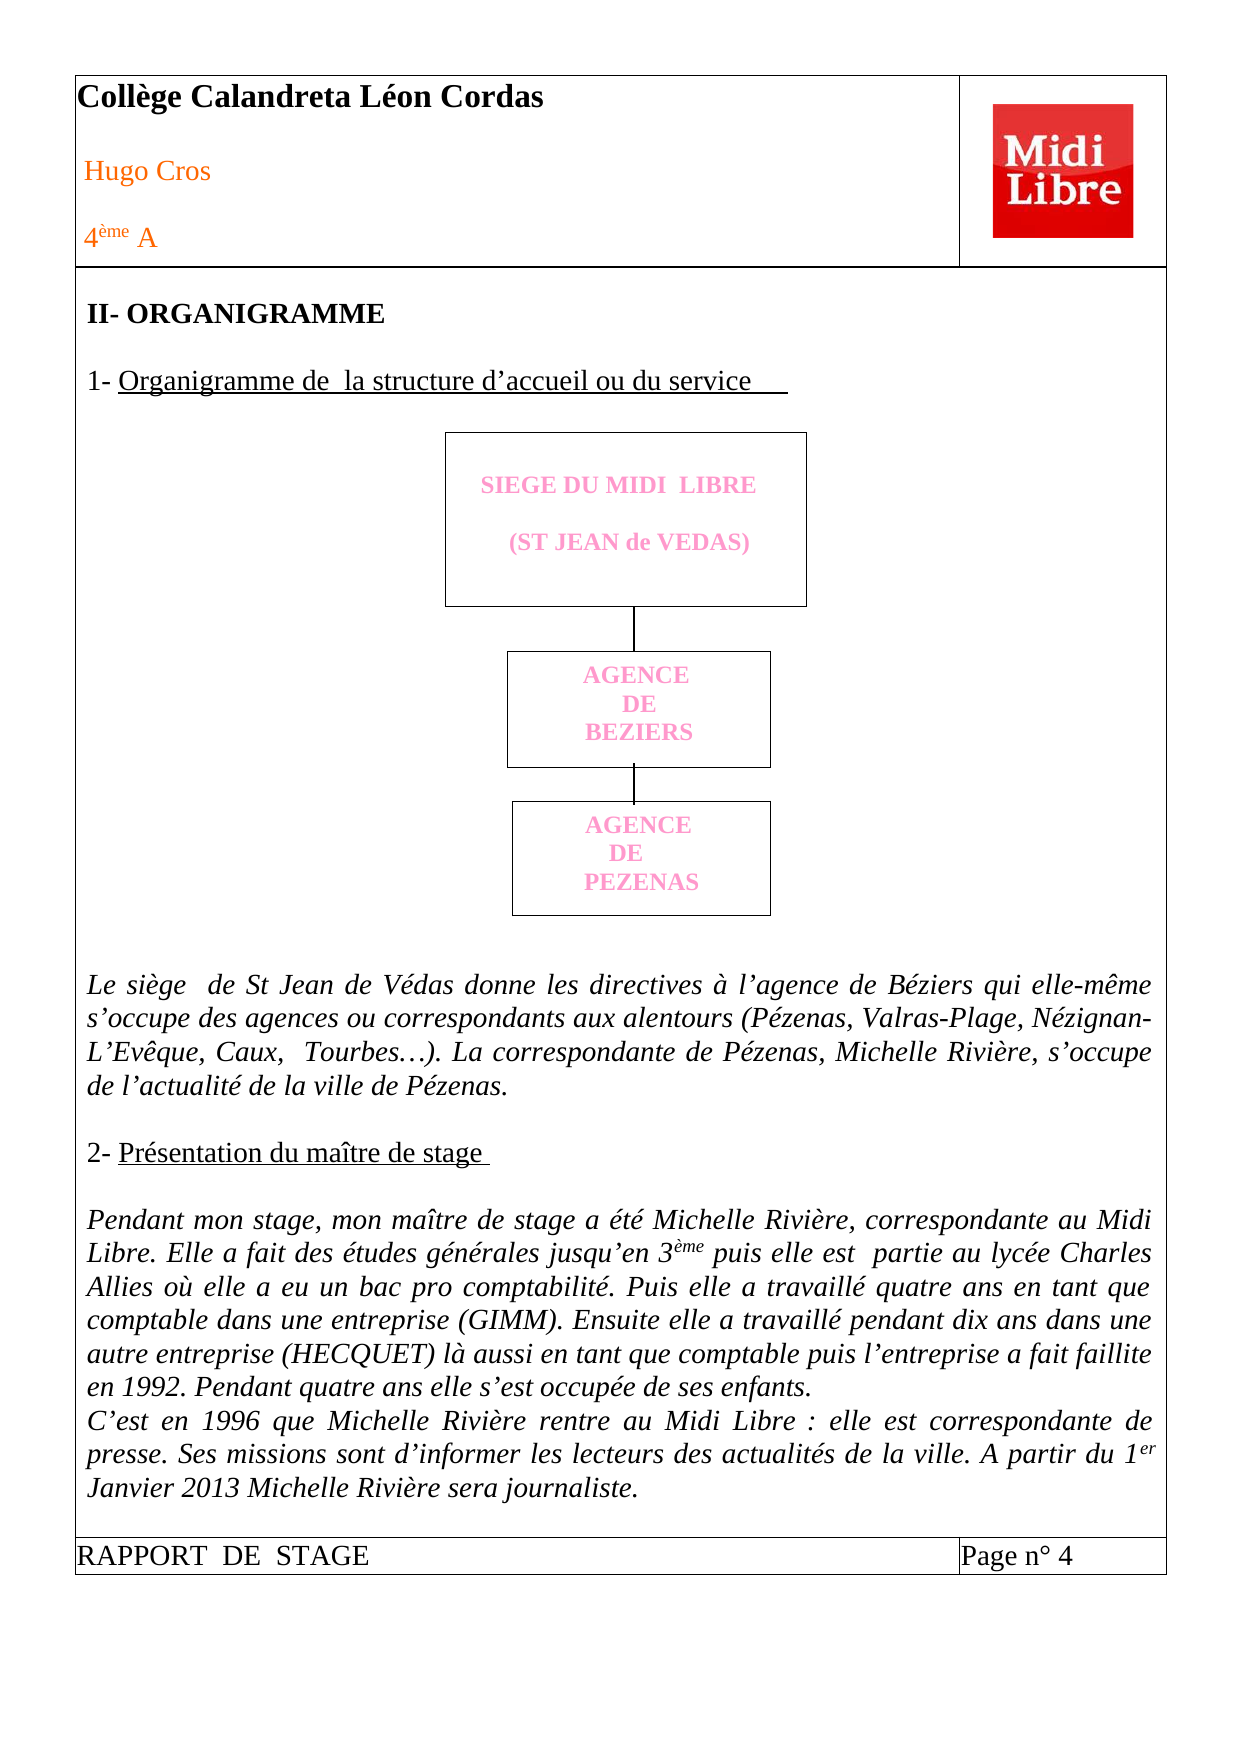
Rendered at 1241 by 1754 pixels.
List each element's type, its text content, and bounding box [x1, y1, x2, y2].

table_cell Page n° 4 [960, 1538, 1166, 1574]
table_cell II- ORGANIGRAMME 1- Organigramme de la structure d’accueil ou du service Le siège de St Jean de Védas donne les directives à l’agence de Béziers qui elle-même s’occupe des agences ou correspondants aux alentours (Pézenas, Valras-Plage, Nézignan- L’Evêque, Caux, Tourbes…). La correspondante de Pézenas, Michelle Rivière, s’occupe de l’actualité de la ville de Pézenas. 2- Présentation du maître de stage Pendant mon stage, mon maître de stage a été Michelle Rivière, correspondante au Midi Libre. Elle a fait des études générales jusqu’en 3ème puis elle est partie au lycée Charles Allies où elle a eu un bac pro comptabilité. Puis elle a travaillé quatre ans en tant que comptable dans une entreprise (GIMM). Ensuite elle a travaillé pendant dix ans dans une autre entreprise (HECQUET) là aussi en tant que comptable puis l’entreprise a fait faillite en 1992. Pendant quatre ans elle s’est occupée de ses enfants. C’est en 1996 que Michelle Rivière rentre au Midi Libre : elle est correspondante de presse. Ses missions sont d’informer les lecteurs des actualités de la ville. A partir du 1er Janvier 2013 Michelle Rivière sera journaliste. [76, 268, 1166, 1537]
table_cell RAPPORT DE STAGE [76, 1538, 959, 1574]
table_header [960, 76, 1166, 266]
table_header Collège Calandreta Léon Cordas Hugo Cros 4ème A [76, 76, 959, 266]
